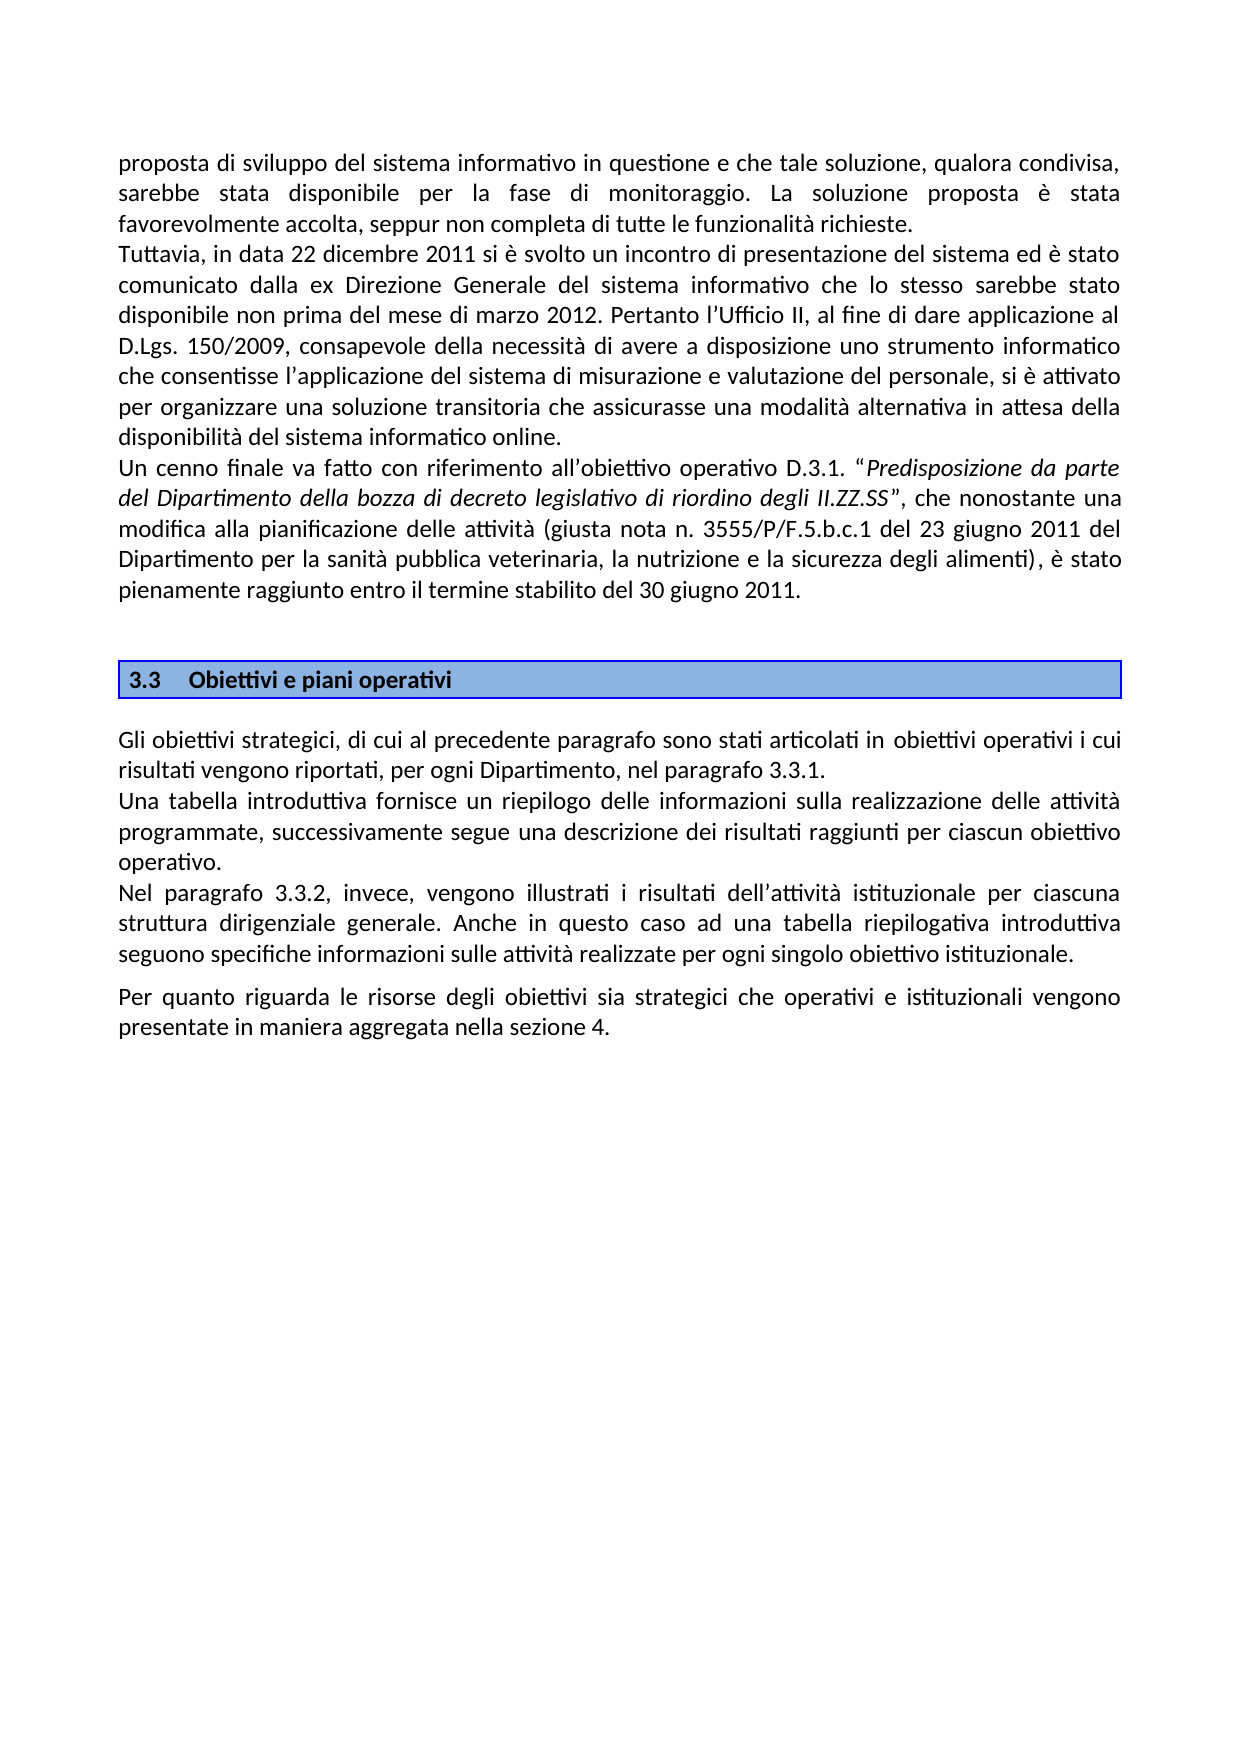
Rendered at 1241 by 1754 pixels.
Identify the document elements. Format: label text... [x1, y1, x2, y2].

text Nel paragrafo 3.3.2, invece, vengono illustrati i risultati dell’attività istituzionale per ciascuna struttura dirigenziale generale. Anche in questo caso ad una tabella riepilogativa introduttiva seguono specifiche informazioni sulle attività realizzate per ogni singolo obiettivo istituzionale. [118, 877, 1122, 968]
text Per quanto riguarda le risorse degli obiettivi sia strategici che operativi e istituzionali vengono presentate in maniera aggregata nella sezione 4. [118, 981, 1122, 1042]
text Gli obiettivi strategici, di cui al precedente paragrafo sono stati articolati in obiettivi operativi i cui risultati vengono riportati, per ogni Dipartimento, nel paragrafo 3.3.1. [118, 724, 1122, 785]
text Una tabella introduttiva fornisce un riepilogo delle informazioni sulla realizzazione delle attività programmate, successivamente segue una descrizione dei risultati raggiunti per ciascun obiettivo operativo. [118, 785, 1122, 877]
text Tuttavia, in data 22 dicembre 2011 si è svolto un incontro di presentazione del sistema ed è stato comunicato dalla ex Direzione Generale del sistema informativo che lo stesso sarebbe stato disponibile non prima del mese di marzo 2012. Pertanto l’Ufficio II, al fine di dare applicazione al D.Lgs. 150/2009, consapevole della necessità di avere a disposizione uno strumento informatico che consentisse l’applicazione del sistema di misurazione e valutazione del personale, si è attivato per organizzare una soluzione transitoria che assicurasse una modalità alternativa in attesa della disponibilità del sistema informatico online. [118, 238, 1122, 452]
subtitle Obiettivi e piani operativi [120, 662, 1120, 697]
text proposta di sviluppo del sistema informativo in questione e che tale soluzione, qualora condivisa, sarebbe stata disponibile per la fase di monitoraggio. La soluzione proposta è stata favorevolmente accolta, seppur non completa di tutte le funzionalità richieste. [118, 147, 1122, 238]
text Un cenno finale va fatto con riferimento all’obiettivo operativo D.3.1. “Predisposizione da parte del Dipartimento della bozza di decreto legislativo di riordino degli II.ZZ.SS”, che nonostante una modifica alla pianificazione delle attività (giusta nota n. 3555/P/F.5.b.c.1 del 23 giugno 2011 del Dipartimento per la sanità pubblica veterinaria, la nutrizione e la sicurezza degli alimenti), è stato pienamente raggiunto entro il termine stabilito del 30 giugno 2011. [118, 452, 1122, 605]
